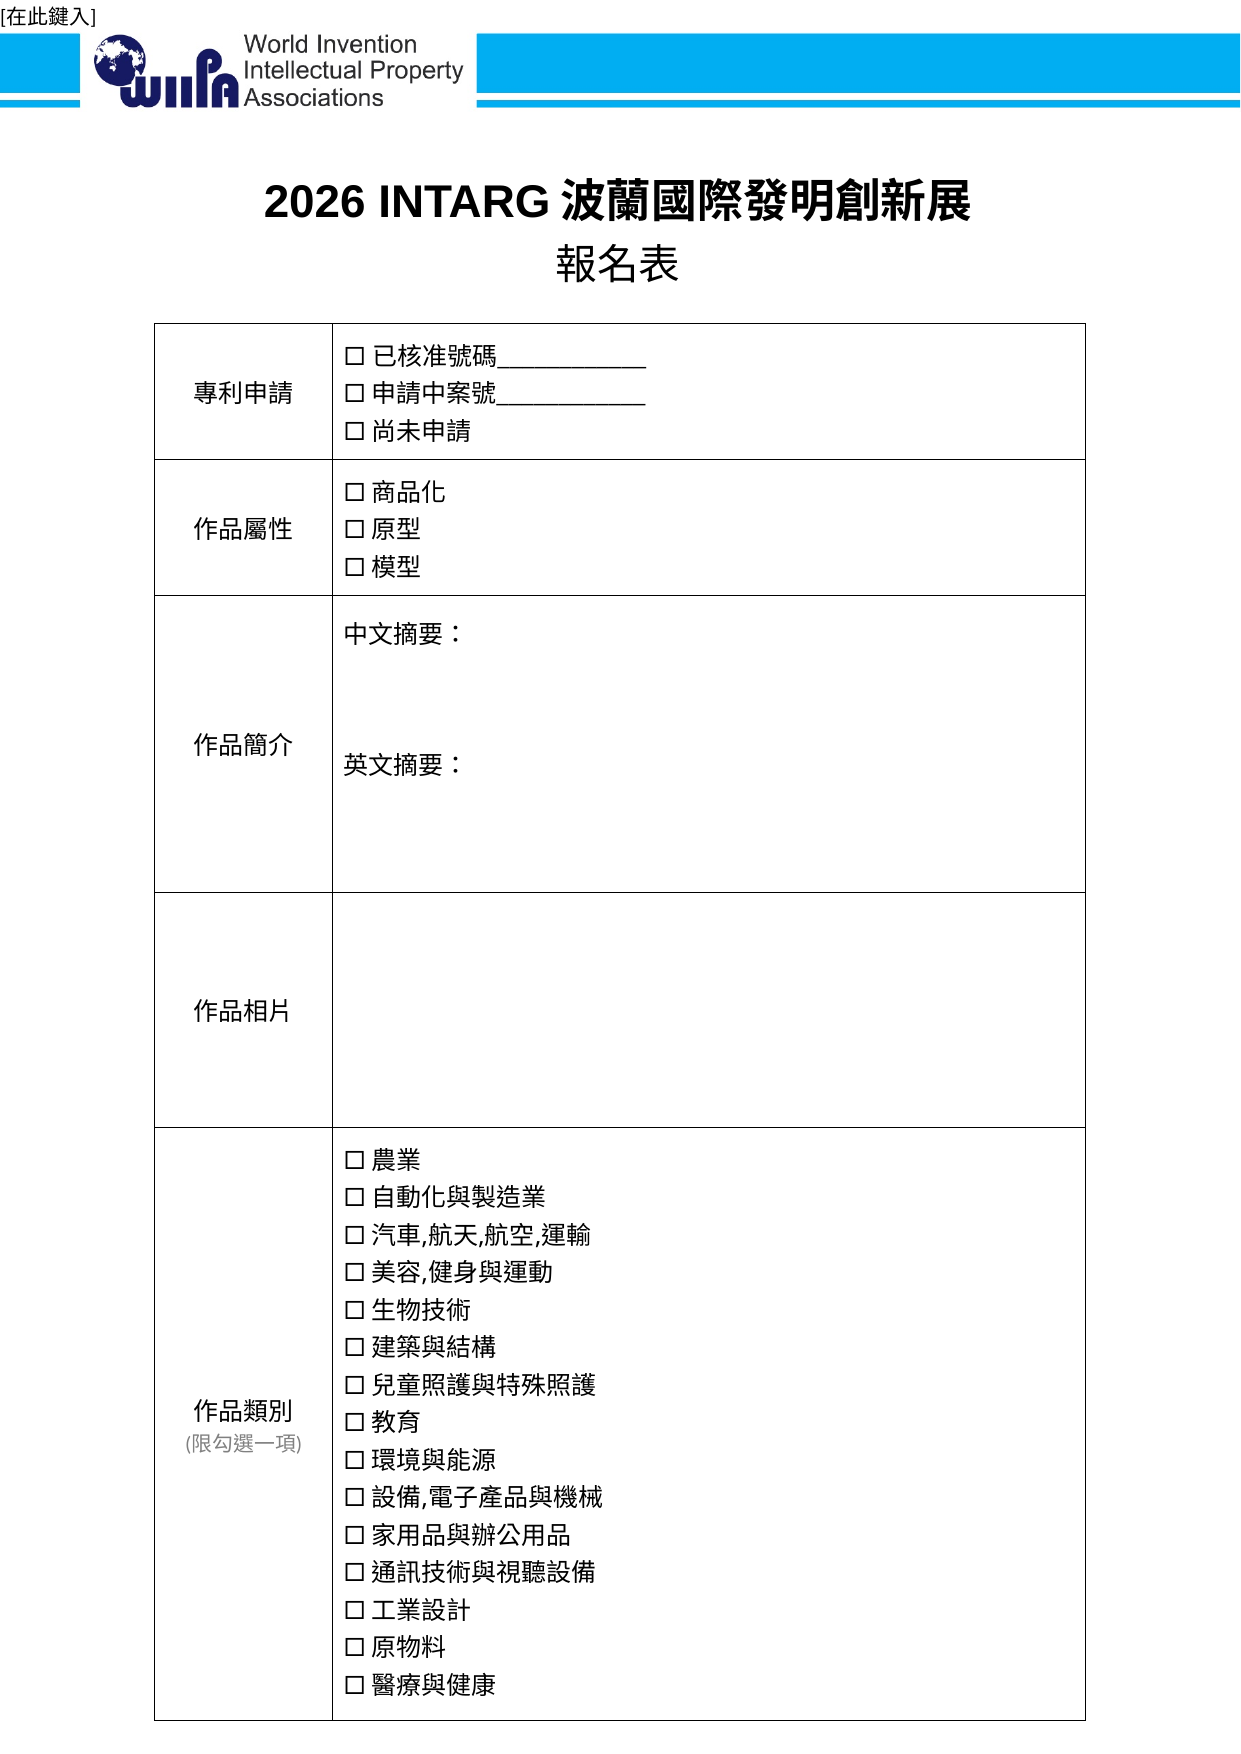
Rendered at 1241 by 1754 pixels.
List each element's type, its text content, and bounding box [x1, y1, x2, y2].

table_header 專利申請 [155, 324, 332, 459]
table_cell 作品相片 [155, 893, 332, 1127]
table_cell 中文摘要： 英文摘要： [333, 596, 1085, 892]
table_cell 作品類別 (限勾選一項) [155, 1128, 332, 1720]
table_cell 作品屬性 [155, 460, 332, 595]
picture [0, 30, 1241, 112]
table_cell  農業  自動化與製造業  汽車,航天,航空,運輸  美容,健身與運動  生物技術  建築與結構  兒童照護與特殊照護  教育  環境與能源  設備,電子產品與機械  家用品與辦公用品  通訊技術與視聽設備  工業設計  原物料  醫療與健康 [333, 1128, 1085, 1720]
table_cell  商品化  原型  模型 [333, 460, 1085, 595]
table_cell 作品簡介 [155, 596, 332, 892]
table_header  已核准號碼____________  申請中案號____________  尚未申請 [333, 324, 1085, 459]
table_cell [333, 893, 1085, 1127]
